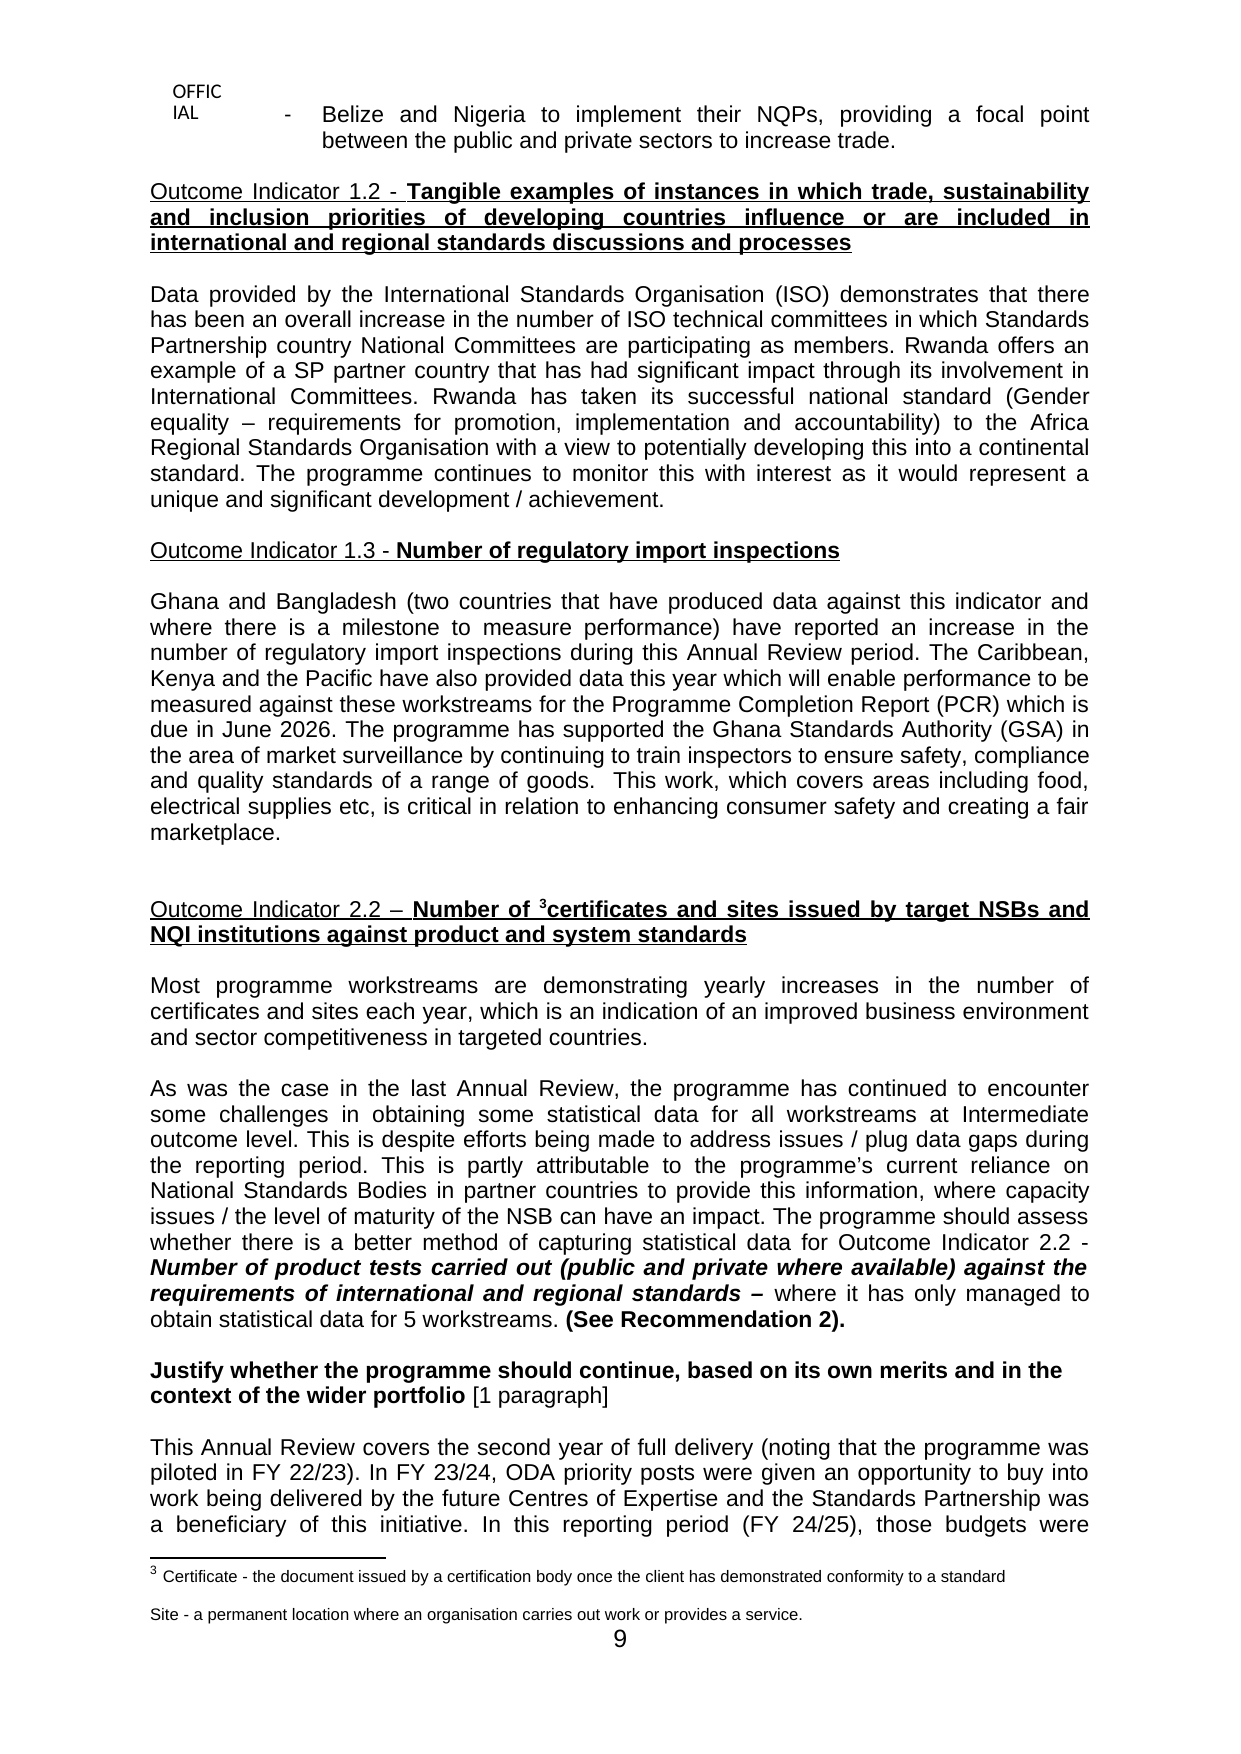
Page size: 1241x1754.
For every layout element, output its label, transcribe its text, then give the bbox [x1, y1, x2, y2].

text NQI institutions against product and system standards [150, 919, 1090, 947]
text Justify whether the programme should continue, based on its own merits and in the context of the wider portfolio [1 paragraph] [150, 1357, 1090, 1409]
text Outcome Indicator 1.3 - Number of regulatory import inspections [150, 537, 1090, 563]
text Outcome Indicator 2.2 – Number of certificates and sites issued by target NSBs and [150, 896, 1090, 918]
text international and regional standards discussions and processes [150, 228, 1090, 256]
text Ghana and Bangladesh (two countries that have produced data against this indicator and where there is a milestone to measure performance) have reported an increase in the number of regulatory import inspections during this Annual Review period. The Caribbean, Kenya and the Pacific have also provided data this year which will enable performance to be measured against these workstreams for the Programme Completion Report (PCR) which is due in June 2026. The programme has supported the Ghana Standards Authority (GSA) in the area of market surveillance by continuing to train inspectors to ensure safety, compliance and quality standards of a range of goods. This work, which covers areas including food, electrical supplies etc, is critical in relation to enhancing consumer safety and creating a fair marketplace. [150, 589, 1090, 845]
text Most programme workstreams are demonstrating yearly increases in the number of certificates and sites each year, which is an indication of an improved business environment and sector competitiveness in targeted countries. [150, 973, 1090, 1050]
text Certificate - the document issued by a certification body once the client has demonstrated conformity to a standard [150, 1564, 1090, 1587]
text and inclusion priorities of developing countries influence or are included in [150, 202, 1090, 226]
text Data provided by the International Standards Organisation (ISO) demonstrates that there has been an overall increase in the number of ISO technical committees in which Standards Partnership country National Committees are participating as members. Rwanda offers an example of a SP partner country that has had significant impact through its involvement in International Committees. Rwanda has taken its successful national standard (Gender equality – requirements for promotion, implementation and accountability) to the Africa Regional Standards Organisation with a view to potentially developing this into a continental standard. The programme continues to monitor this with interest as it would represent a unique and significant development / achievement. [150, 281, 1090, 512]
text Site - a permanent location where an organisation carries out work or provides a service. [150, 1606, 1090, 1624]
list Belize and Nigeria to implement their NQPs, providing a focal point between the public and private sectors to increase trade. [187, 102, 1090, 154]
text As was the case in the last Annual Review, the programme has continued to encounter some challenges in obtaining some statistical data for all workstreams at Intermediate outcome level. This is despite efforts being made to address issues / plug data gaps during the reporting period. This is partly attributable to the programme’s current reliance on National Standards Bodies in partner countries to provide this information, where capacity issues / the level of maturity of the NSB can have an impact. The programme should assess whether there is a better method of capturing statistical data for Outcome Indicator 2.2 - Number of product tests carried out (public and private where available) against the requirements of international and regional standards – where it has only managed to obtain statistical data for 5 workstreams. (See Recommendation 2). [150, 1076, 1090, 1332]
text This Annual Review covers the second year of full delivery (noting that the programme was piloted in FY 22/23). In FY 23/24, ODA priority posts were given an opportunity to buy into work being delivered by the future Centres of Expertise and the Standards Partnership was a beneficiary of this initiative. In this reporting period (FY 24/25), those budgets were extended by a year and moved onto the Trade COE baseline. In addition to this central budget, SP received additional buy-in from countries/regions including the Pacific, India and Pakistan. This demonstrates that post remain keen to continue to prioritise work to develop standards and quality infrastructure as a means of addressing barriers to trade. [150, 1434, 1090, 1537]
text Outcome Indicator 1.2 - Tangible examples of instances in which trade, sustainability [150, 179, 1090, 201]
